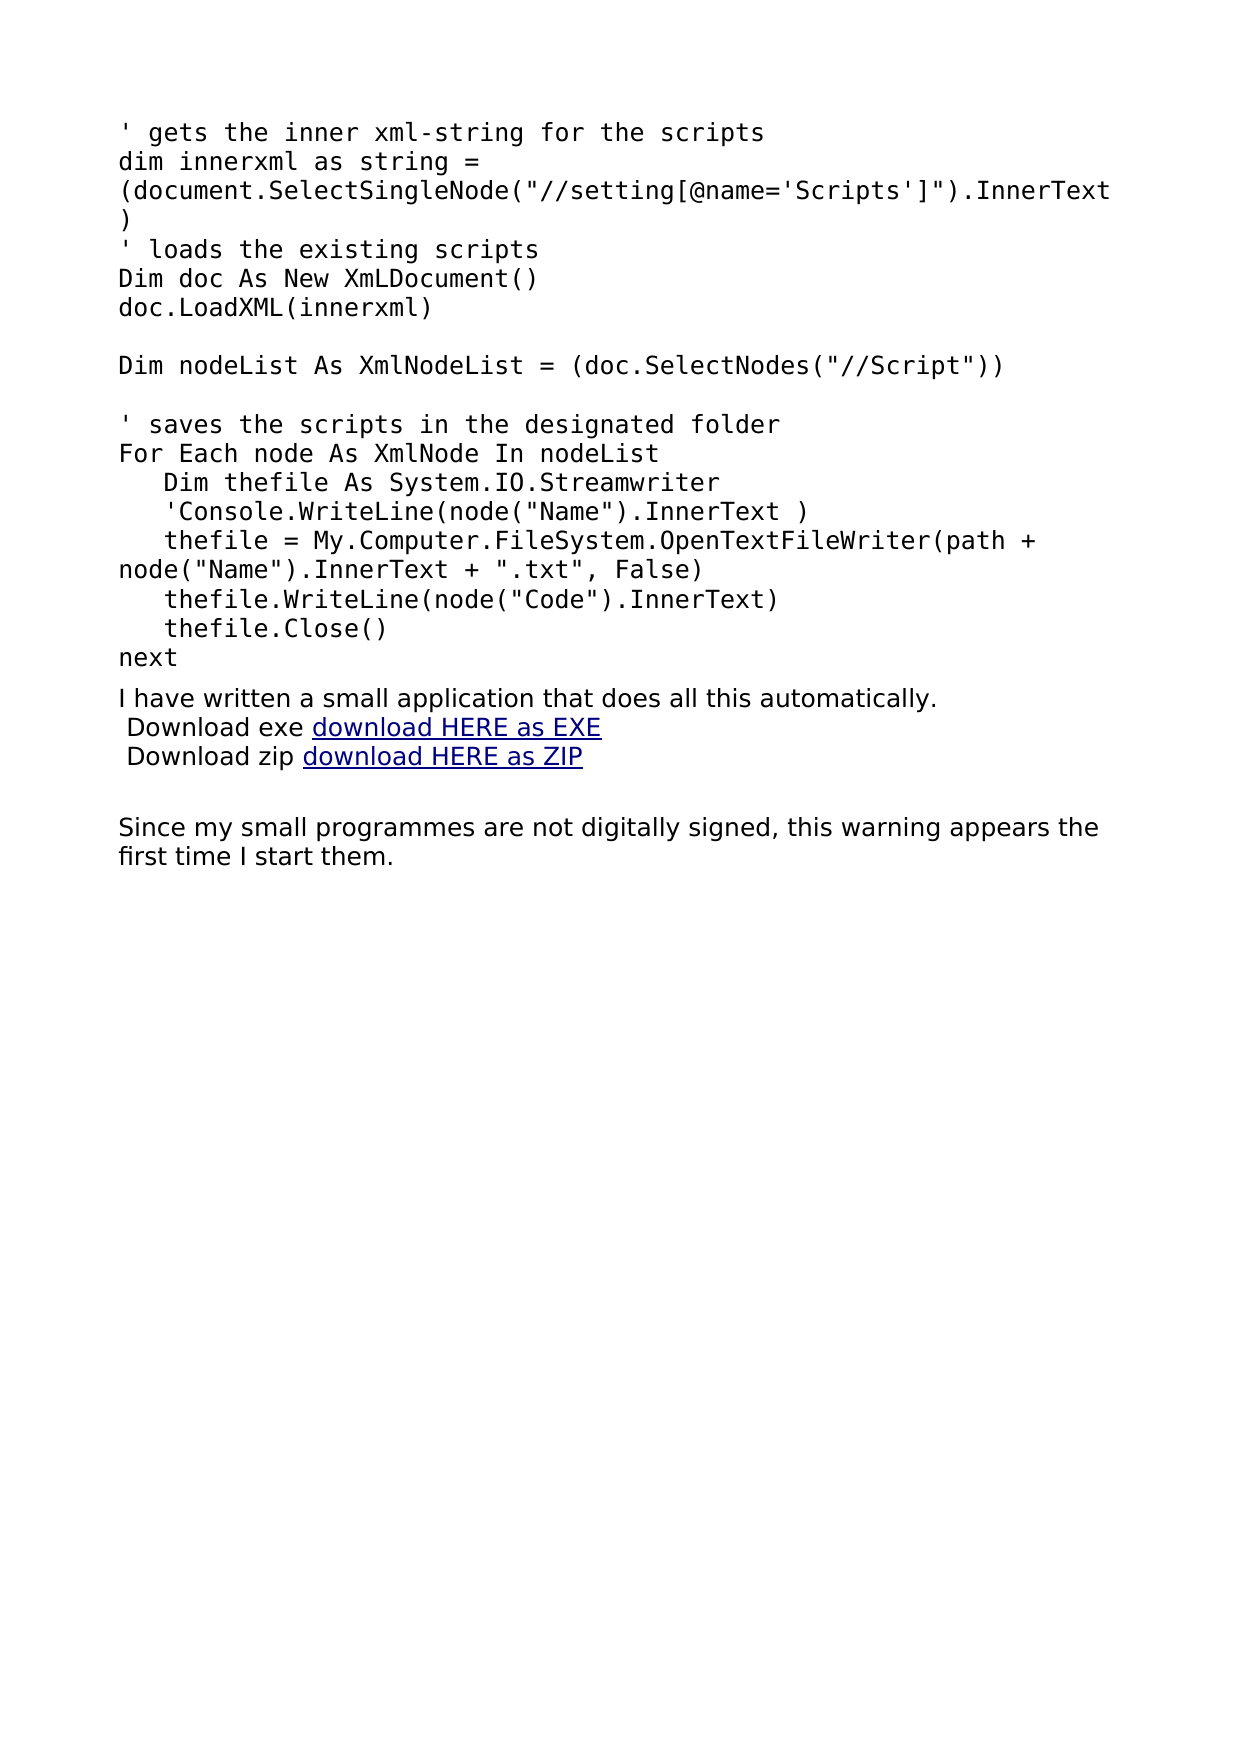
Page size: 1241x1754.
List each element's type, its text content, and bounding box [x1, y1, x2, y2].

text Since my small programmes are not digitally signed, this warning appears the first time I start them. [118, 813, 1122, 901]
text ' gets the inner xml-string for the scripts dim innerxml as string = (document.SelectSingleNode("//setting[@name='Scripts']").InnerText) ' loads the existing scripts Dim doc As New XmLDocument() doc.LoadXML(innerxml) Dim nodeList As XmlNodeList = (doc.SelectNodes("//Script")) ' saves the scripts in the designated folder For Each node As XmlNode In nodeList Dim thefile As System.IO.Streamwriter 'Console.WriteLine(node("Name").InnerText ) thefile = My.Computer.FileSystem.OpenTextFileWriter(path + node("Name").InnerText + ".txt", False) thefile.WriteLine(node("Code").InnerText) thefile.Close() next [118, 118, 1122, 672]
text I have written a small application that does all this automatically. Download exe download HERE as EXE Download zip download HERE as ZIP [118, 684, 1122, 801]
